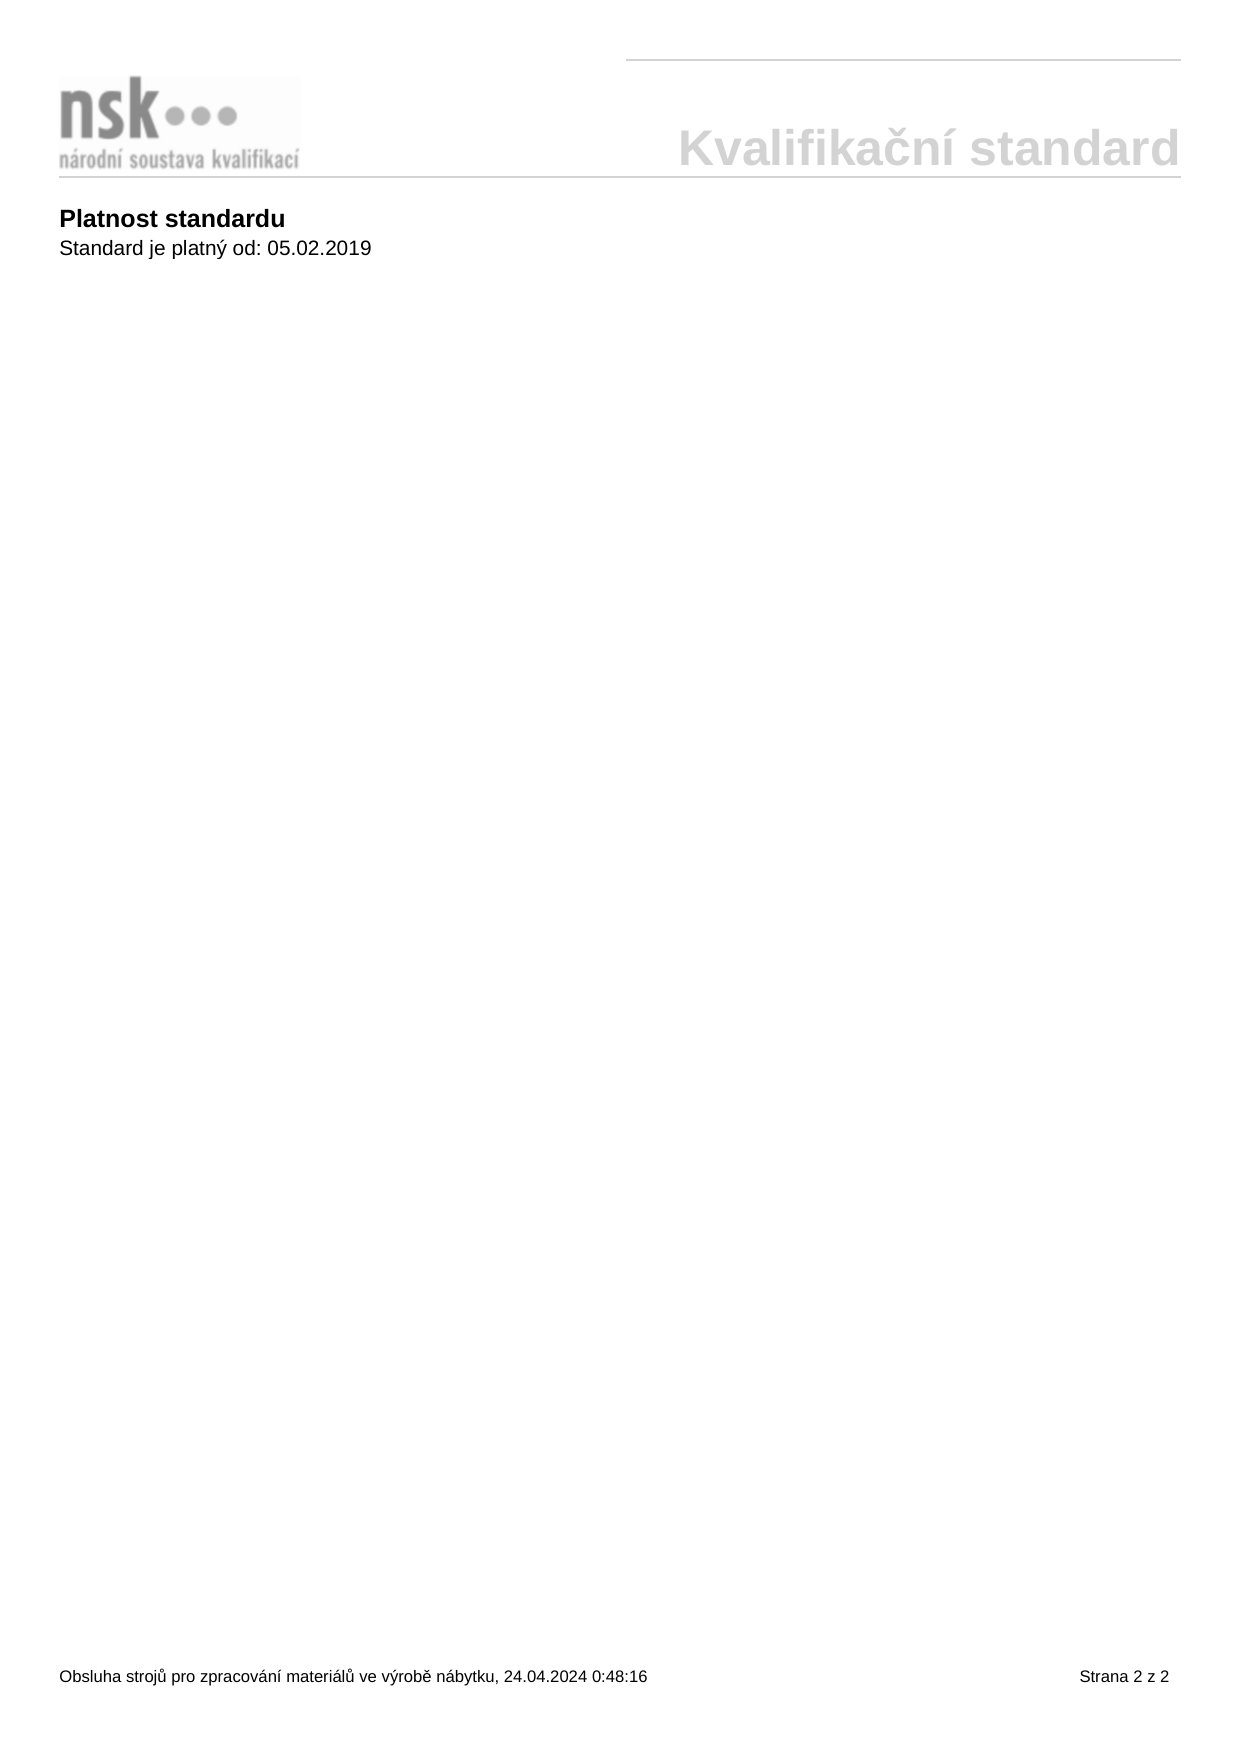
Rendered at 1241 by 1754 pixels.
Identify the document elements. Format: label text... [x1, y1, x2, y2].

table_cell [1093, 1159, 1169, 1409]
table_cell [59, 194, 483, 200]
table_cell [620, 1159, 626, 1409]
table_cell [1169, 1159, 1181, 1409]
table_cell [1169, 259, 1181, 559]
table_cell [1093, 859, 1169, 1159]
table_cell [620, 559, 626, 859]
table_cell [862, 194, 1093, 200]
table_cell [620, 859, 626, 1159]
table_cell Kvalifikační standard [626, 61, 1181, 176]
picture [58, 59, 621, 171]
table_cell [59, 259, 483, 559]
table_cell [484, 859, 620, 1159]
table_cell [59, 559, 483, 859]
table_cell [626, 1409, 862, 1658]
table_cell [626, 859, 862, 1159]
table_cell [1169, 1658, 1181, 1694]
table_cell [626, 1159, 862, 1409]
table_cell [1169, 1409, 1181, 1658]
table_cell [484, 559, 620, 859]
table_cell Standard je platný od: 05.02.2019 [59, 236, 1181, 259]
table_cell [484, 1409, 620, 1658]
table_cell Platnost standardu [59, 200, 1181, 236]
table_cell [59, 859, 483, 1159]
table_cell Strana 2 z 2 [862, 1658, 1169, 1694]
table_cell [862, 859, 1093, 1159]
table_cell [862, 1159, 1093, 1409]
table_cell [59, 1159, 483, 1409]
table_cell [1093, 559, 1169, 859]
table_cell [59, 178, 1181, 194]
table_cell [1169, 859, 1181, 1159]
table_cell [1093, 259, 1169, 559]
table_cell [620, 259, 626, 559]
table_cell [1169, 559, 1181, 859]
table_cell [626, 559, 862, 859]
table_cell [862, 259, 1093, 559]
table_cell [484, 171, 620, 176]
table_cell [59, 171, 483, 176]
table_cell [862, 559, 1093, 859]
table_cell [1093, 194, 1169, 200]
table_cell [626, 259, 862, 559]
table_cell [484, 1159, 620, 1409]
table_cell [484, 259, 620, 559]
table_cell [1169, 194, 1181, 200]
table_cell [59, 1409, 483, 1658]
table_cell [484, 194, 620, 200]
table_cell Obsluha strojů pro zpracování materiálů ve výrobě nábytku, 24.04.2024 0:48:16 [59, 1658, 862, 1694]
table_cell [626, 194, 862, 200]
table_cell [1093, 1409, 1169, 1658]
table_cell [620, 1409, 626, 1658]
table_cell [621, 59, 626, 170]
table_cell [862, 1409, 1093, 1658]
